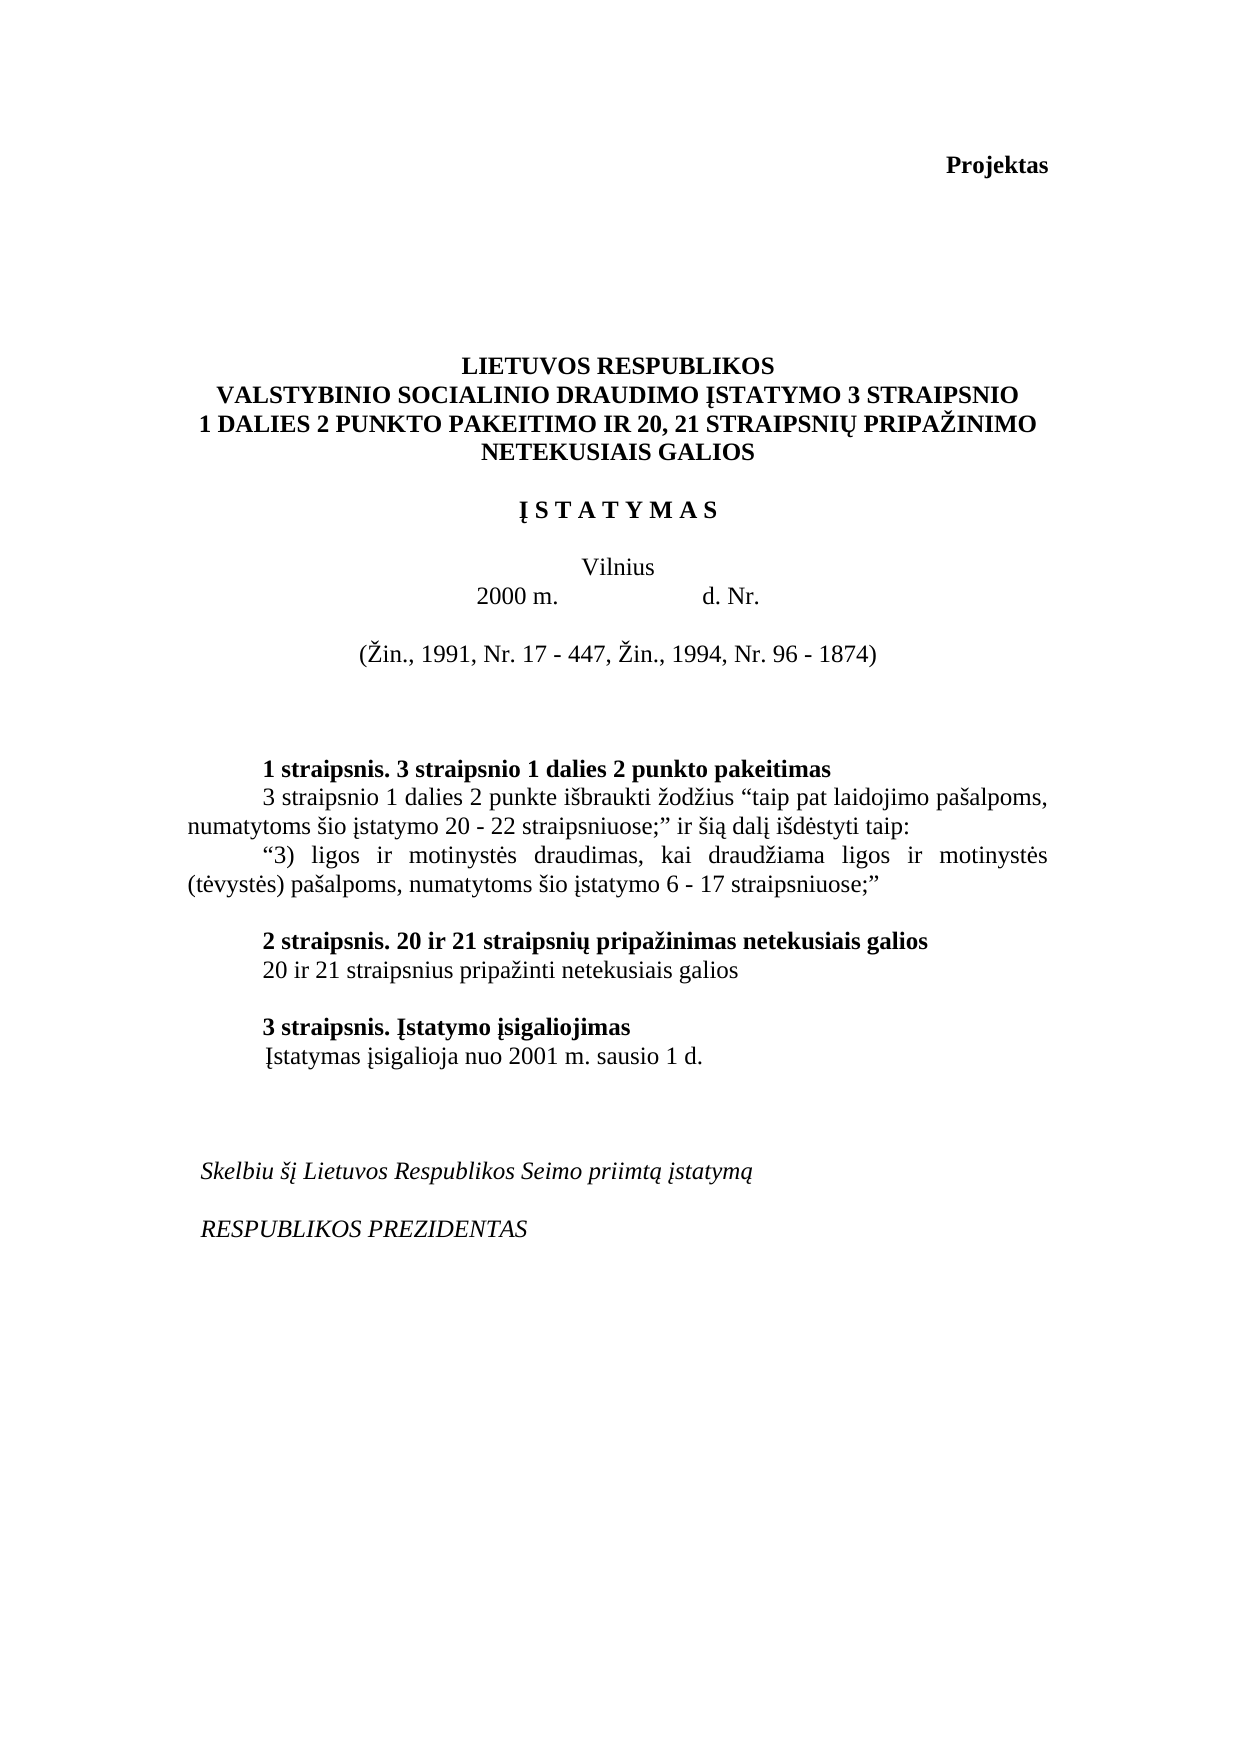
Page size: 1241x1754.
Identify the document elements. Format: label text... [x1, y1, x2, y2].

text (Žin., 1991, Nr. 17 - 447, Žin., 1994, Nr. 96 - 1874) [187, 639, 1048, 667]
text 3 straipsnio 1 dalies 2 punkte išbraukti žodžius “taip pat laidojimo pašalpoms, numatytoms šio įstatymo 20 - 22 straipsniuose;” ir šią dalį išdėstyti taip: [187, 782, 1048, 840]
text Skelbiu šį Lietuvos Respublikos Seimo priimtą įstatymą [200, 1156, 1048, 1185]
text Projektas [187, 150, 1048, 179]
text 20 ir 21 straipsnius pripažinti netekusiais galios [187, 955, 1048, 984]
text 1 straipsnis. 3 straipsnio 1 dalies 2 punkto pakeitimas [187, 754, 1048, 782]
text 2 straipsnis. 20 ir 21 straipsnių pripažinimas netekusiais galios [187, 926, 1048, 955]
text Įstatymas įsigalioja nuo 2001 m. sausio 1 d. [187, 1041, 1048, 1070]
text “3) ligos ir motinystės draudimas, kai draudžiama ligos ir motinystės (tėvystės) pašalpoms, numatytoms šio įstatymo 6 - 17 straipsniuose;” [187, 840, 1048, 897]
text LIETUVOS RESPUBLIKOS [187, 351, 1048, 380]
text VALSTYBINIO SOCIALINIO DRAUDIMO ĮSTATYMO 3 STRAIPSNIO [187, 380, 1048, 409]
text Vilnius [187, 552, 1048, 581]
text RESPUBLIKOS PREZIDENTAS [200, 1214, 1048, 1242]
text 2000 m. d. Nr. [187, 581, 1048, 610]
text Į S T A T Y M A S [187, 495, 1048, 524]
text 3 straipsnis. Įstatymo įsigaliojimas [187, 1012, 1048, 1041]
text 1 DALIES 2 PUNKTO PAKEITIMO IR 20, 21 STRAIPSNIŲ PRIPAŽINIMO NETEKUSIAIS GALIOS [187, 409, 1048, 466]
